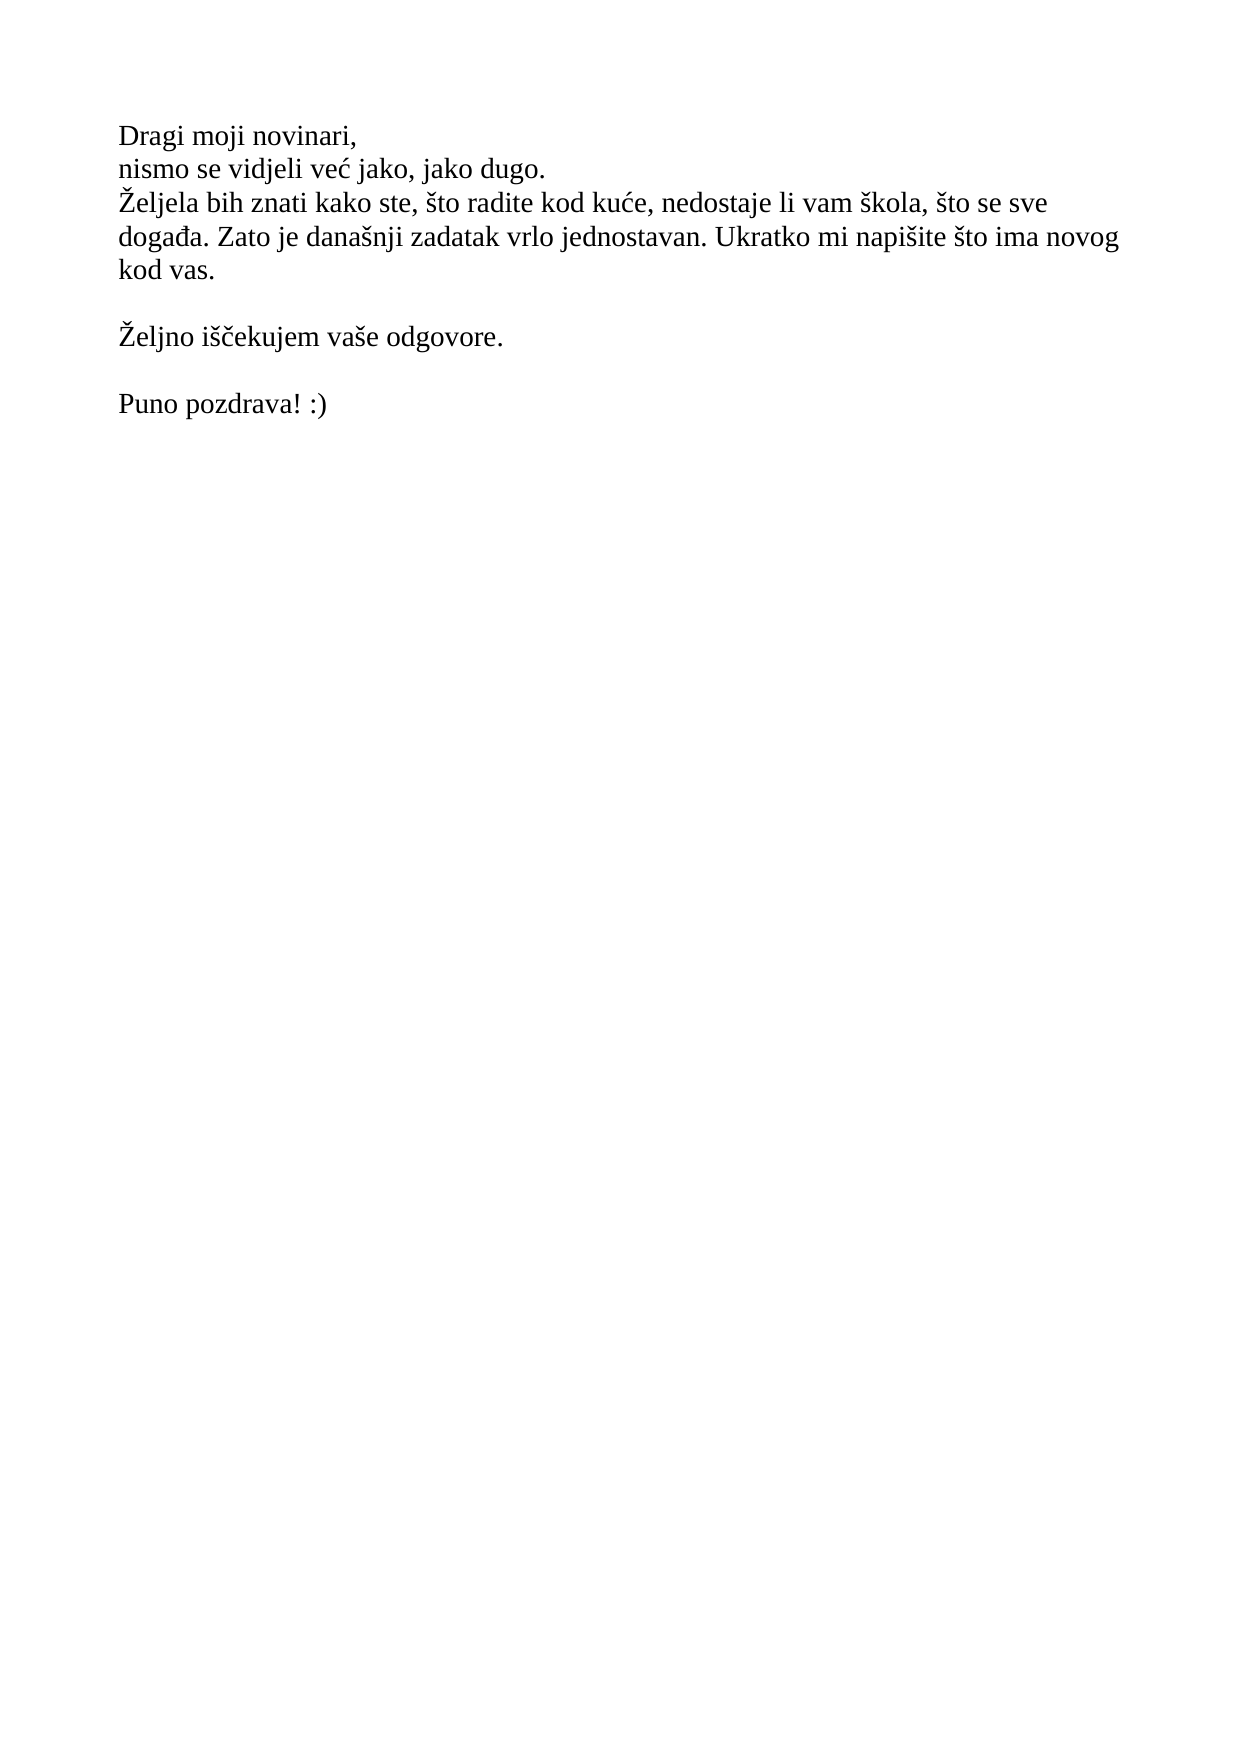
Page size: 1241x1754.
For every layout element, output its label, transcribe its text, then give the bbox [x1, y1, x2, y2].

text nismo se vidjeli već jako, jako dugo. [118, 152, 1122, 185]
text Puno pozdrava! :) [118, 386, 1122, 420]
text Dragi moji novinari, [118, 118, 1122, 152]
text Željela bih znati kako ste, što radite kod kuće, nedostaje li vam škola, što se sve događa. Zato je današnji zadatak vrlo jednostavan. Ukratko mi napišite što ima novog kod vas. [118, 185, 1122, 286]
text Željno iščekujem vaše odgovore. [118, 319, 1122, 353]
